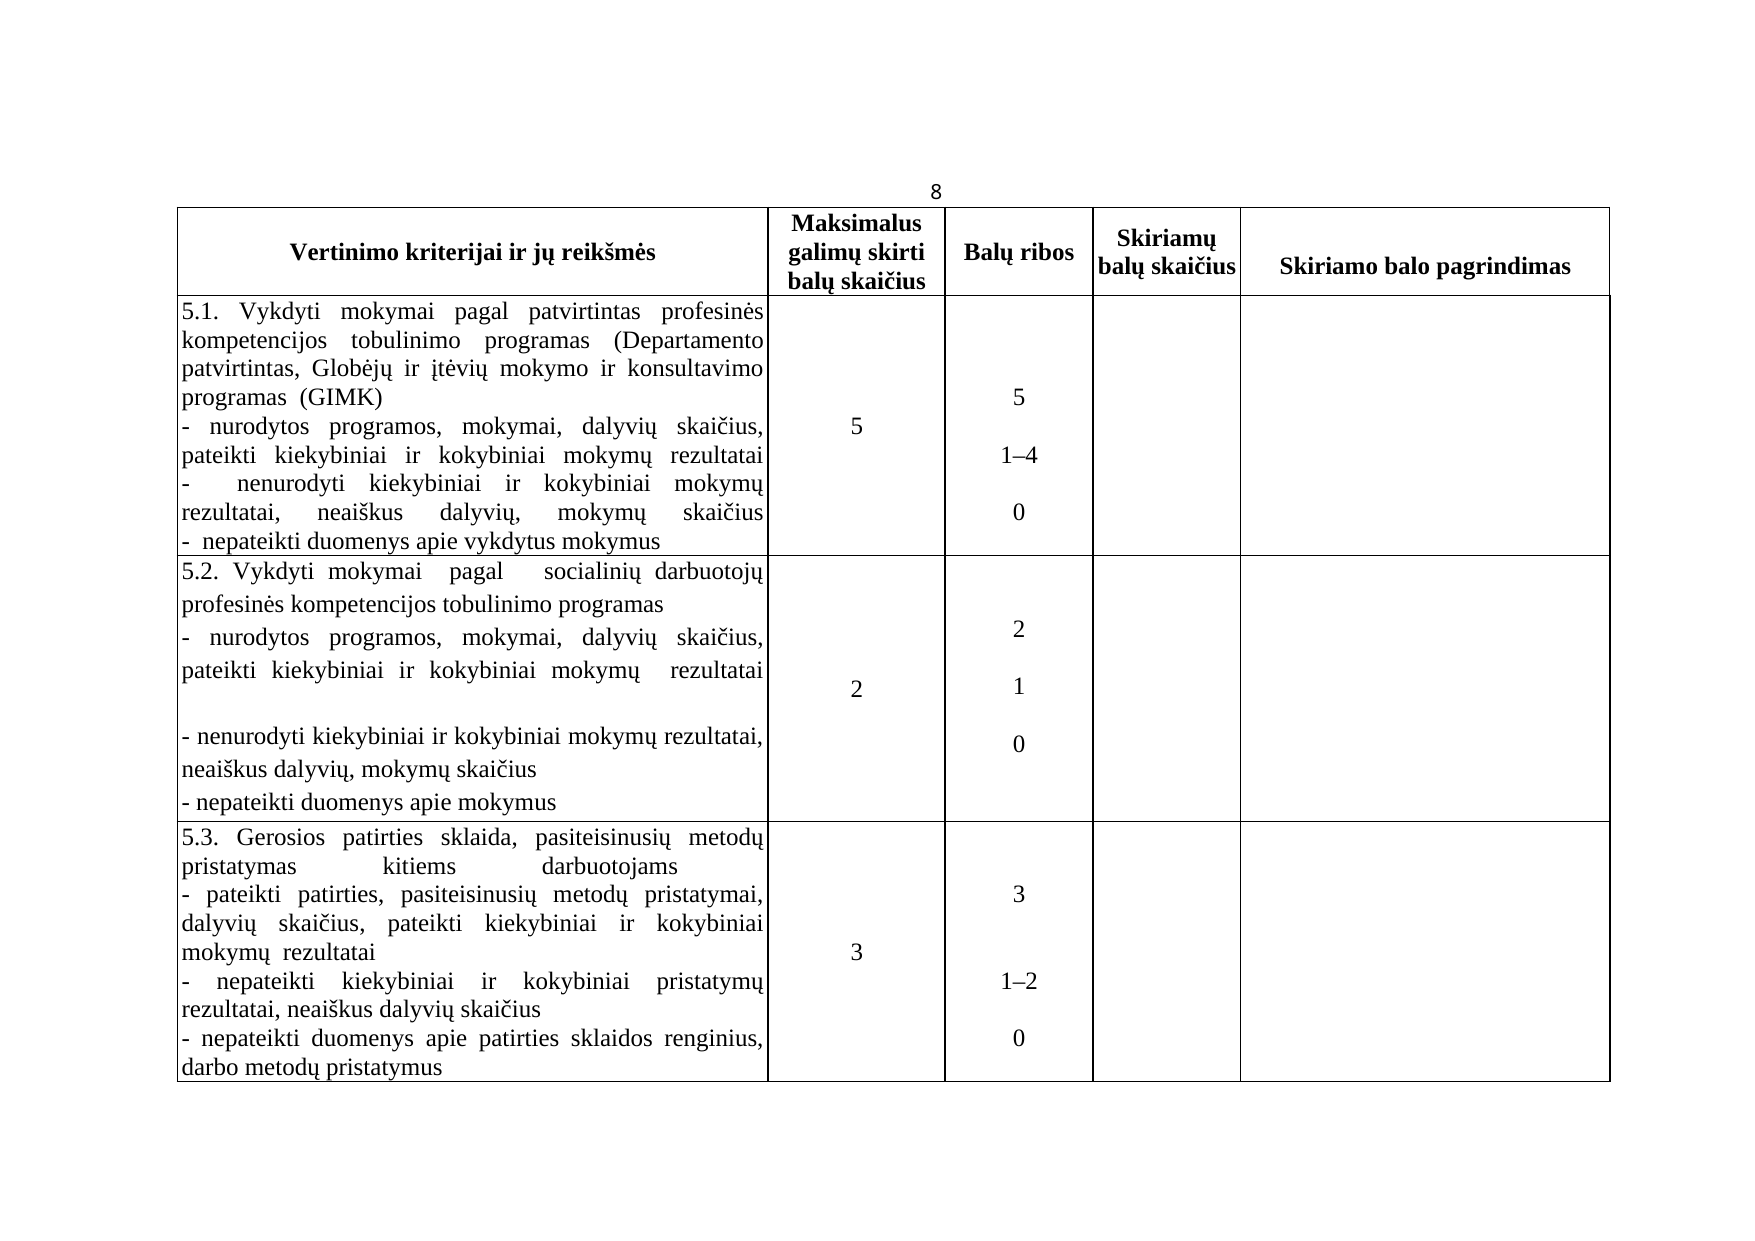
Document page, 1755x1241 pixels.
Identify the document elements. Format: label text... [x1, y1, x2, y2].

table_header Skiriamo balo pagrindimas [1241, 208, 1609, 294]
table_header Vertinimo kriterijai ir jų reikšmės [178, 208, 767, 294]
table_cell 2 1 0 [946, 556, 1092, 821]
table_cell 5 1–4 0 [946, 296, 1092, 555]
table_cell [1241, 296, 1609, 555]
table_header Skiriamų balų skaičius [1094, 208, 1240, 294]
table_cell 2 [769, 556, 944, 821]
table_cell [1094, 822, 1240, 1081]
table_cell 5.1. Vykdyti mokymai pagal patvirtintas profesinės kompetencijos tobulinimo programas (Departamento patvirtintas, Globėjų ir įtėvių mokymo ir konsultavimo programas (GIMK) - nurodytos programos, mokymai, dalyvių skaičius, pateikti kiekybiniai ir kokybiniai mokymų rezultatai - nenurodyti kiekybiniai ir kokybiniai mokymų rezultatai, neaiškus dalyvių, mokymų skaičius - nepateikti duomenys apie vykdytus mokymus [178, 296, 767, 555]
table_cell [1241, 556, 1609, 821]
table_cell [1094, 296, 1240, 555]
table_cell 3 1–2 0 [946, 822, 1092, 1081]
table_cell 5 [769, 296, 944, 555]
table_cell 5.2. Vykdyti mokymai pagal socialinių darbuotojų profesinės kompetencijos tobulinimo programas - nurodytos programos, mokymai, dalyvių skaičius, pateikti kiekybiniai ir kokybiniai mokymų rezultatai - nenurodyti kiekybiniai ir kokybiniai mokymų rezultatai, neaiškus dalyvių, mokymų skaičius - nepateikti duomenys apie mokymus [178, 556, 767, 821]
table_header Balų ribos [946, 208, 1092, 294]
table_cell 5.3. Gerosios patirties sklaida, pasiteisinusių metodų pristatymas kitiems darbuotojams - pateikti patirties, pasiteisinusių metodų pristatymai, dalyvių skaičius, pateikti kiekybiniai ir kokybiniai mokymų rezultatai - nepateikti kiekybiniai ir kokybiniai pristatymų rezultatai, neaiškus dalyvių skaičius - nepateikti duomenys apie patirties sklaidos renginius, darbo metodų pristatymus [178, 822, 767, 1081]
table_cell 3 [769, 822, 944, 1081]
table_cell [1241, 822, 1609, 1081]
table_cell [1094, 556, 1240, 821]
table_header Maksimalus galimų skirti balų skaičius [769, 208, 944, 294]
